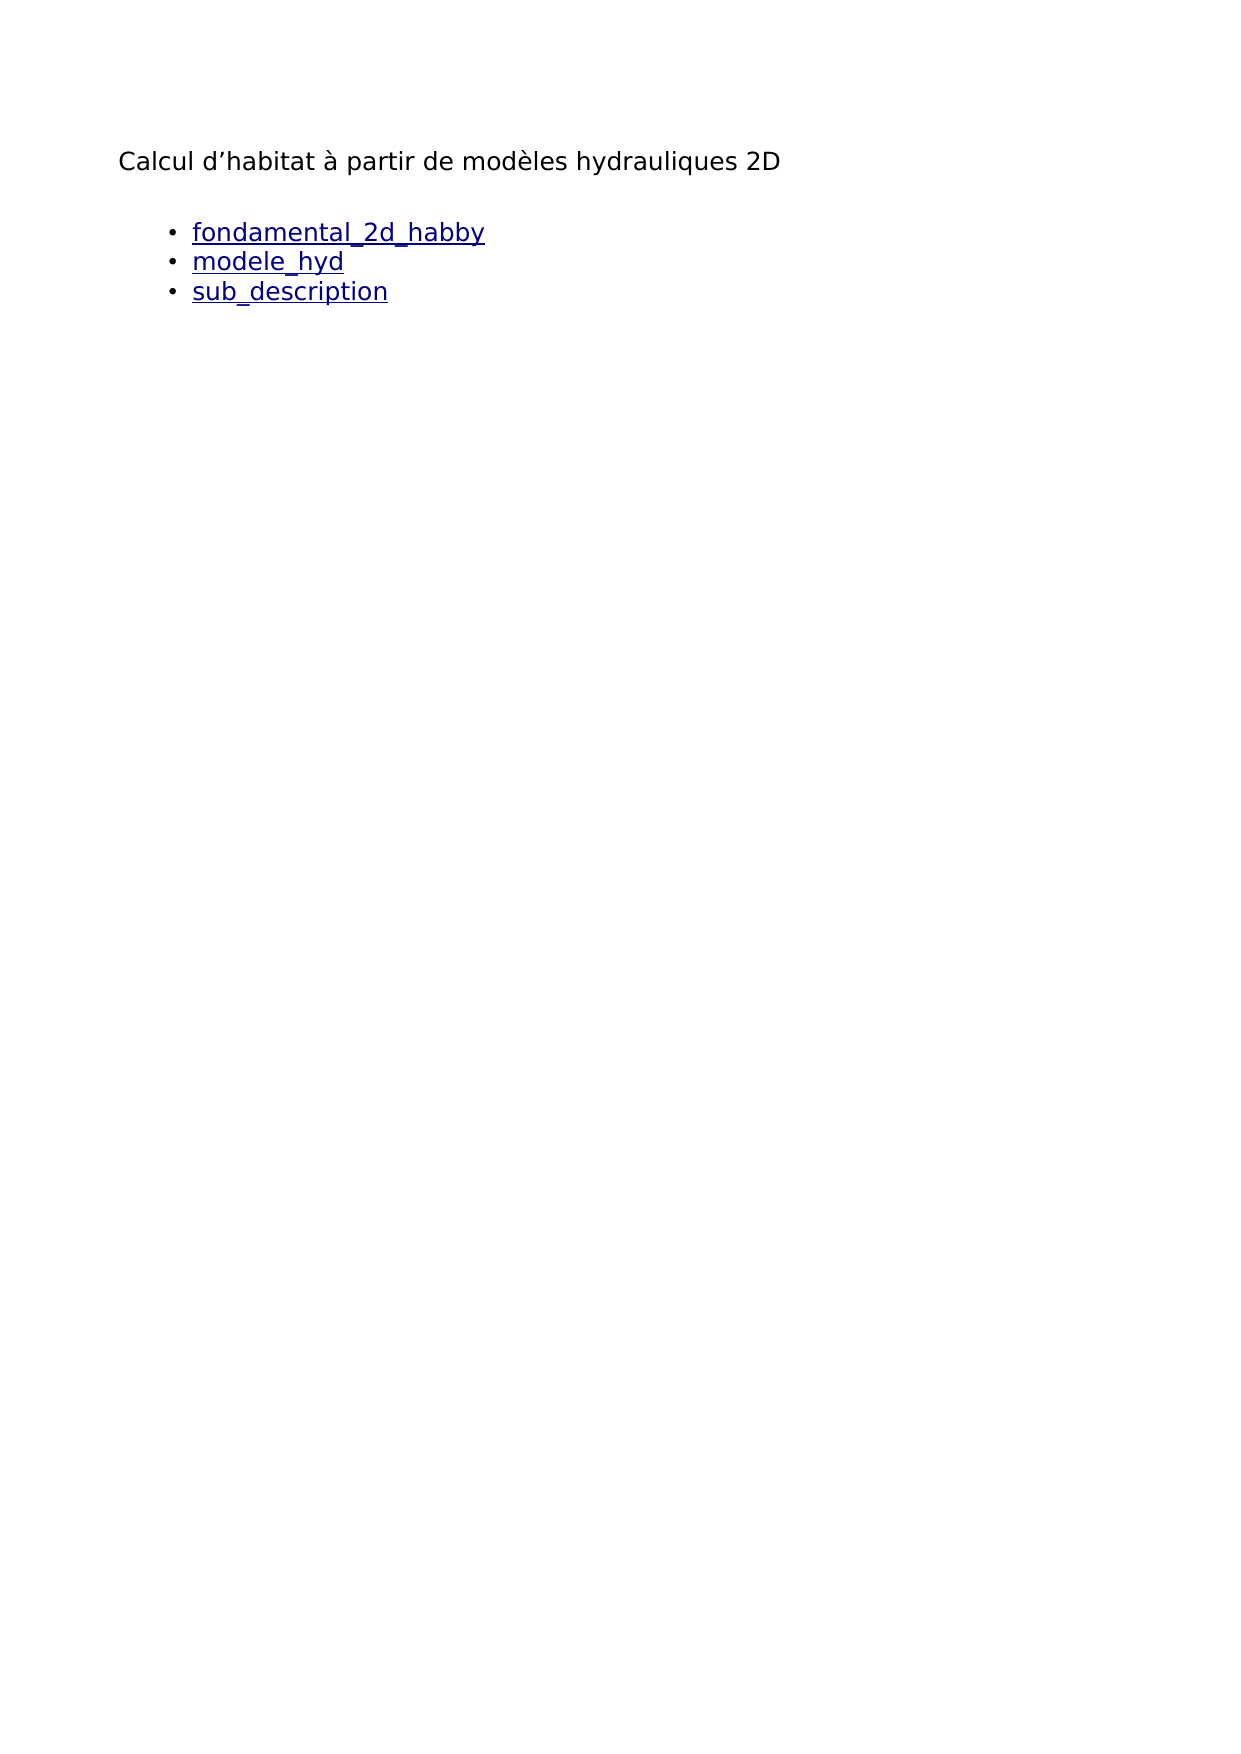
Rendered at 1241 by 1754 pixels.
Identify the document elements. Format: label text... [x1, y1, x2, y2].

list sub_description [177, 277, 1122, 306]
text Calcul d’habitat à partir de modèles hydrauliques 2D [118, 118, 1122, 176]
list modele_hyd [177, 248, 1122, 277]
list fondamental_2d_habby [177, 218, 1122, 248]
